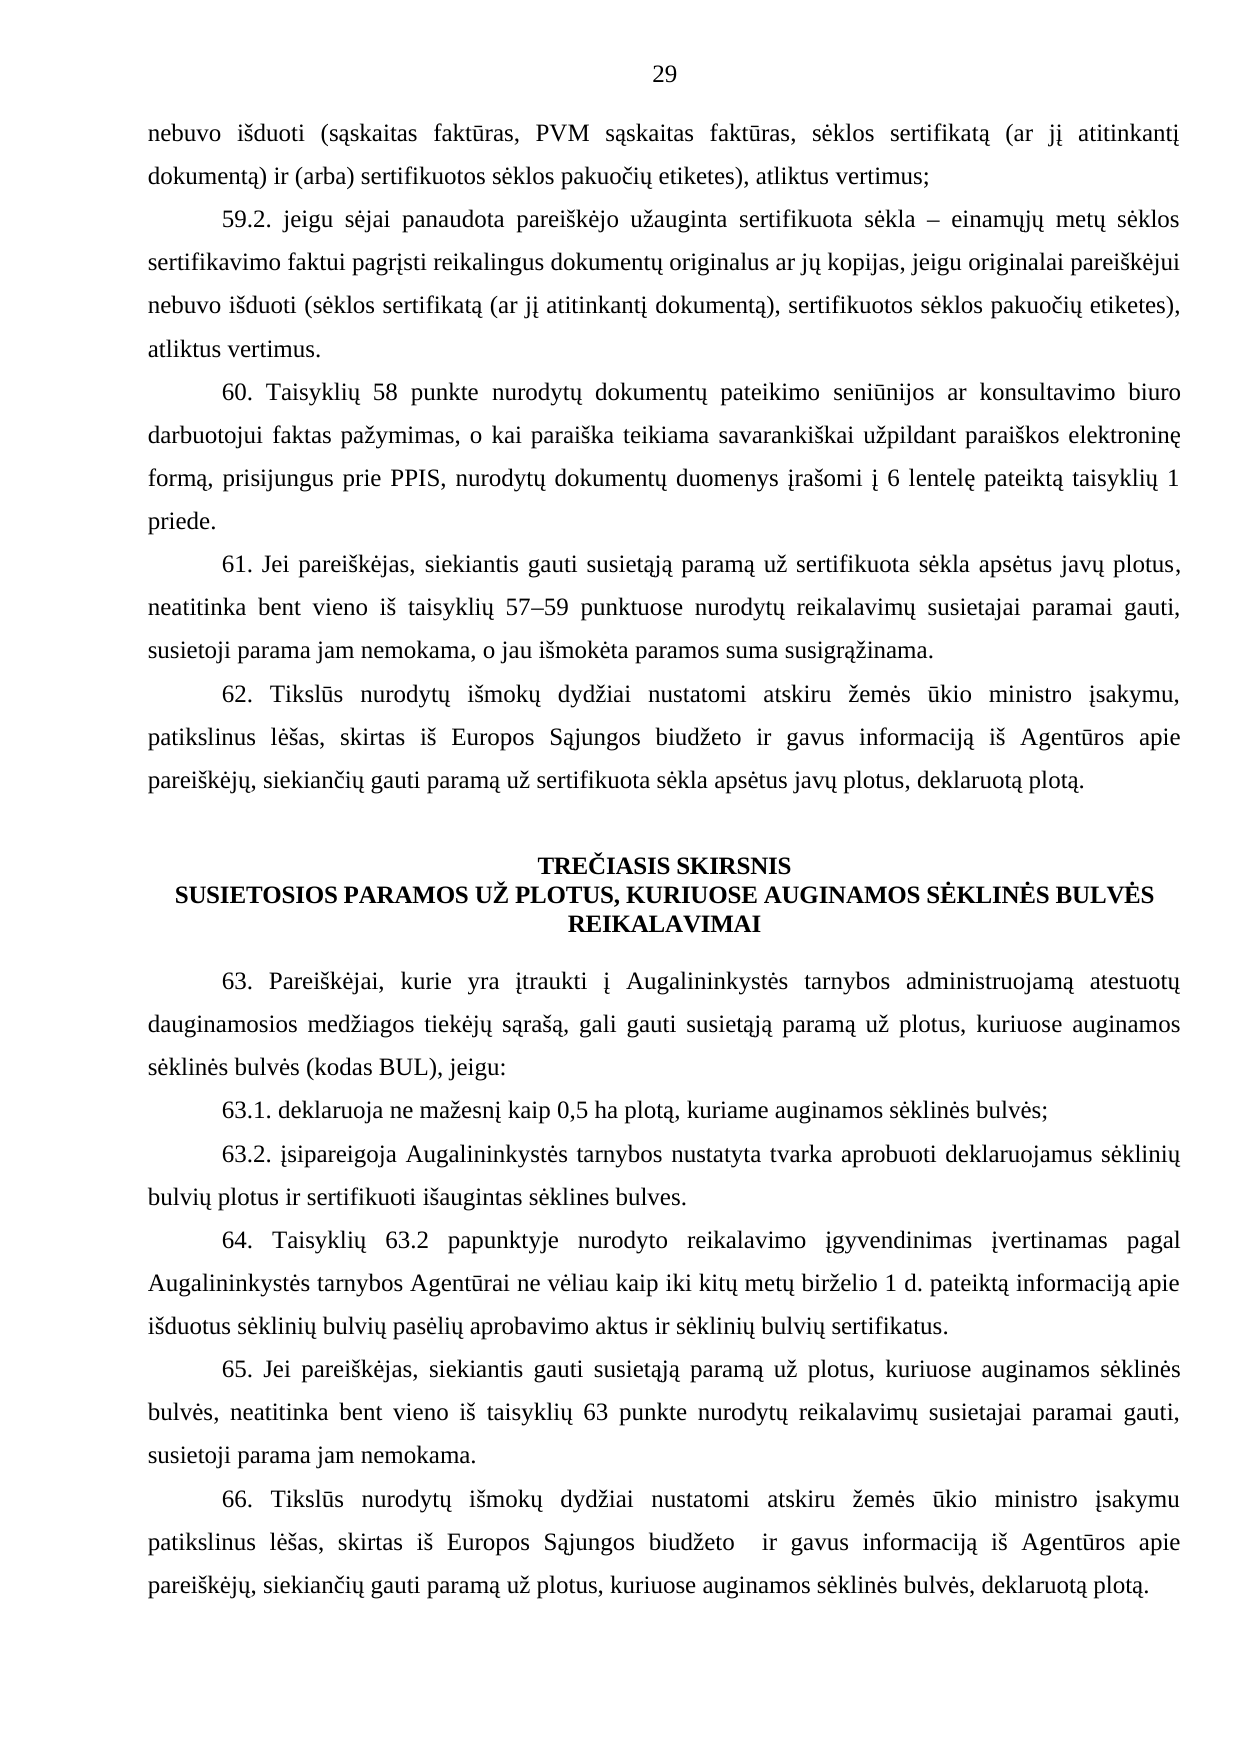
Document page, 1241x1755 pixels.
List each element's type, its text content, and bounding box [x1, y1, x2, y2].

text 61. Jei pareiškėjas, siekiantis gauti susietąją paramą už sertifikuota sėkla apsėtus javų plotus, neatitinka bent vieno iš taisyklių 57–59 punktuose nurodytų reikalavimų susietajai paramai gauti, susietoji parama jam nemokama, o jau išmokėta paramos suma susigrąžinama. [148, 549, 1181, 664]
text 63. Pareiškėjai, kurie yra įtraukti į Augalininkystės tarnybos administruojamą atestuotų dauginamosios medžiagos tiekėjų sąrašą, gali gauti susietąją paramą už plotus, kuriuose auginamos sėklinės bulvės (kodas BUL), jeigu: [148, 966, 1181, 1081]
text nebuvo išduoti (sąskaitas faktūras, PVM sąskaitas faktūras, sėklos sertifikatą (ar jį atitinkantį dokumentą) ir (arba) sertifikuotos sėklos pakuočių etiketes), atliktus vertimus; [148, 118, 1181, 190]
text 59.2. jeigu sėjai panaudota pareiškėjo užauginta sertifikuota sėkla – einamųjų metų sėklos sertifikavimo faktui pagrįsti reikalingus dokumentų originalus ar jų kopijas, jeigu originalai pareiškėjui nebuvo išduoti (sėklos sertifikatą (ar jį atitinkantį dokumentą), sertifikuotos sėklos pakuočių etiketes), atliktus vertimus. [148, 204, 1181, 362]
text 63.2. įsipareigoja Augalininkystės tarnybos nustatyta tvarka aprobuoti deklaruojamus sėklinių bulvių plotus ir sertifikuoti išaugintas sėklines bulves. [148, 1139, 1181, 1211]
text 64. Taisyklių 63.2 papunktyje nurodyto reikalavimo įgyvendinimas įvertinamas pagal Augalininkystės tarnybos Agentūrai ne vėliau kaip iki kitų metų birželio 1 d. pateiktą informaciją apie išduotus sėklinių bulvių pasėlių aprobavimo aktus ir sėklinių bulvių sertifikatus. [148, 1225, 1181, 1340]
text 63.1. deklaruoja ne mažesnį kaip 0,5 ha plotą, kuriame auginamos sėklinės bulvės; [148, 1096, 1181, 1124]
text 62. Tikslūs nurodytų išmokų dydžiai nustatomi atskiru žemės ūkio ministro įsakymu, patikslinus lėšas, skirtas iš Europos Sąjungos biudžeto ir gavus informaciją iš Agentūros apie pareiškėjų, siekiančių gauti paramą už sertifikuota sėkla apsėtus javų plotus, deklaruotą plotą. [148, 679, 1181, 794]
text TREČIASIS SKIRSNIS [148, 851, 1181, 880]
text SUSIETOSIOS PARAMOS UŽ PLOTUS, KURIUOSE AUGINAMOS SĖKLINĖS BULVĖS REIKALAVIMAI [148, 880, 1181, 937]
text 66. Tikslūs nurodytų išmokų dydžiai nustatomi atskiru žemės ūkio ministro įsakymu patikslinus lėšas, skirtas iš Europos Sąjungos biudžeto ir gavus informaciją iš Agentūros apie pareiškėjų, siekiančių gauti paramą už plotus, kuriuose auginamos sėklinės bulvės, deklaruotą plotą. [148, 1484, 1181, 1599]
text 60. Taisyklių 58 punkte nurodytų dokumentų pateikimo seniūnijos ar konsultavimo biuro darbuotojui faktas pažymimas, o kai paraiška teikiama savarankiškai užpildant paraiškos elektroninę formą, prisijungus prie PPIS, nurodytų dokumentų duomenys įrašomi į 6 lentelę pateiktą taisyklių 1 priede. [148, 377, 1181, 535]
text 65. Jei pareiškėjas, siekiantis gauti susietąją paramą už plotus, kuriuose auginamos sėklinės bulvės, neatitinka bent vieno iš taisyklių 63 punkte nurodytų reikalavimų susietajai paramai gauti, susietoji parama jam nemokama. [148, 1354, 1181, 1469]
